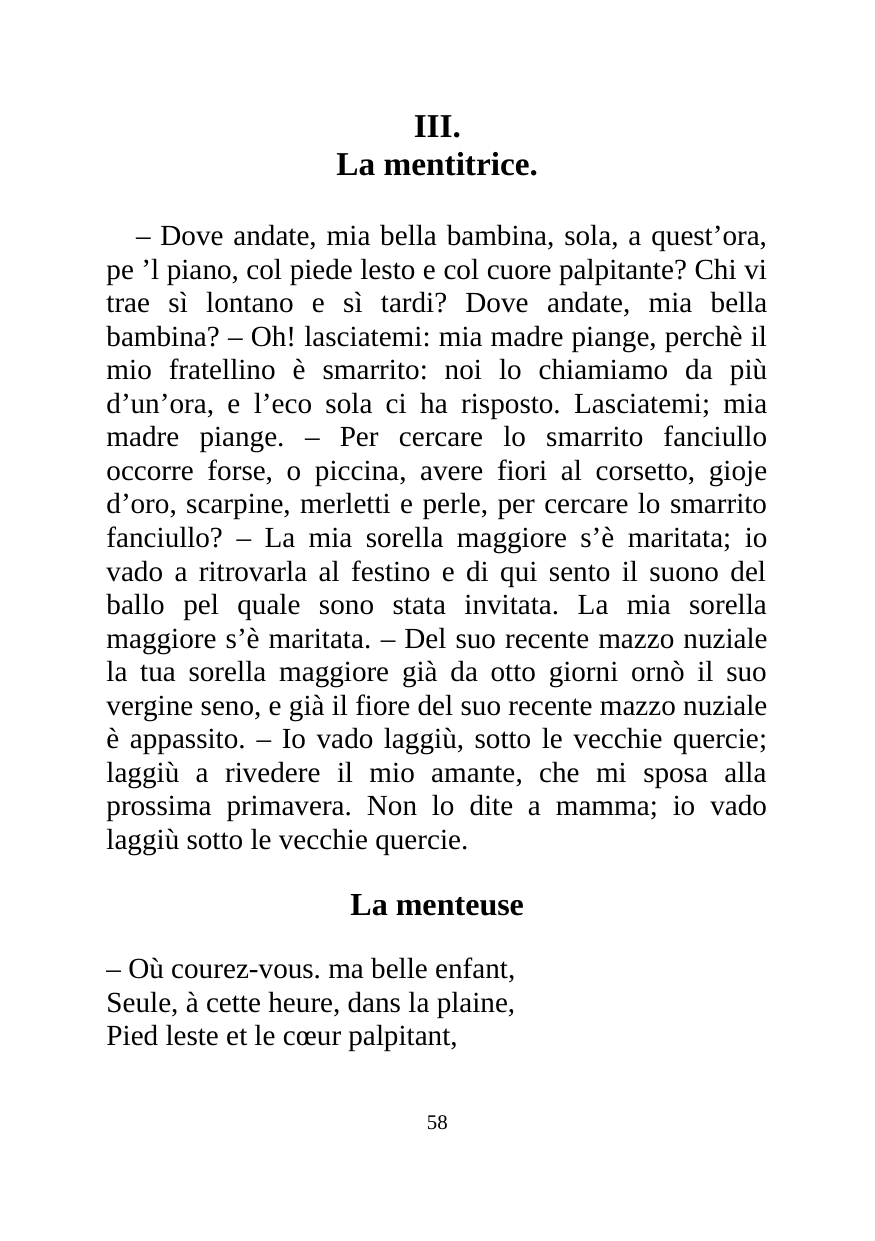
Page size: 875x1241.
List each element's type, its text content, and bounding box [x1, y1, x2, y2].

text – Dove andate, mia bella bambina, sola, a quest’ora, pe ’l piano, col piede lesto e col cuore palpitante? Chi vi trae sì lontano e sì tardi? Dove andate, mia bella bambina? – Oh! lasciatemi: mia madre piange, perchè il mio fratellino è smarrito: noi lo chiamiamo da più d’un’ora, e l’eco sola ci ha risposto. Lasciatemi; mia madre piange. – Per cercare lo smarrito fanciullo occorre forse, o piccina, avere fiori al corsetto, gioje d’oro, scarpine, merletti e perle, per cercare lo smarrito fanciullo? – La mia sorella maggiore s’è maritata; io vado a ritrovarla al festino e di qui sento il suono del ballo pel quale sono stata invitata. La mia sorella maggiore s’è maritata. – Del suo recente mazzo nuziale la tua sorella maggiore già da otto giorni ornò il suo vergine seno, e già il fiore del suo recente mazzo nuziale è appassito. – Io vado laggiù, sotto le vecchie quercie; laggiù a rivedere il mio amante, che mi sposa alla prossima primavera. Non lo dite a mamma; io vado laggiù sotto le vecchie quercie. [106, 218, 768, 856]
subtitle La menteuse [106, 885, 768, 922]
subtitle III. La mentitrice. [106, 106, 768, 183]
text – Où courez-vous. ma belle enfant, Seule, à cette heure, dans la plaine, Pied leste et le cœur palpitant, [106, 951, 768, 1052]
